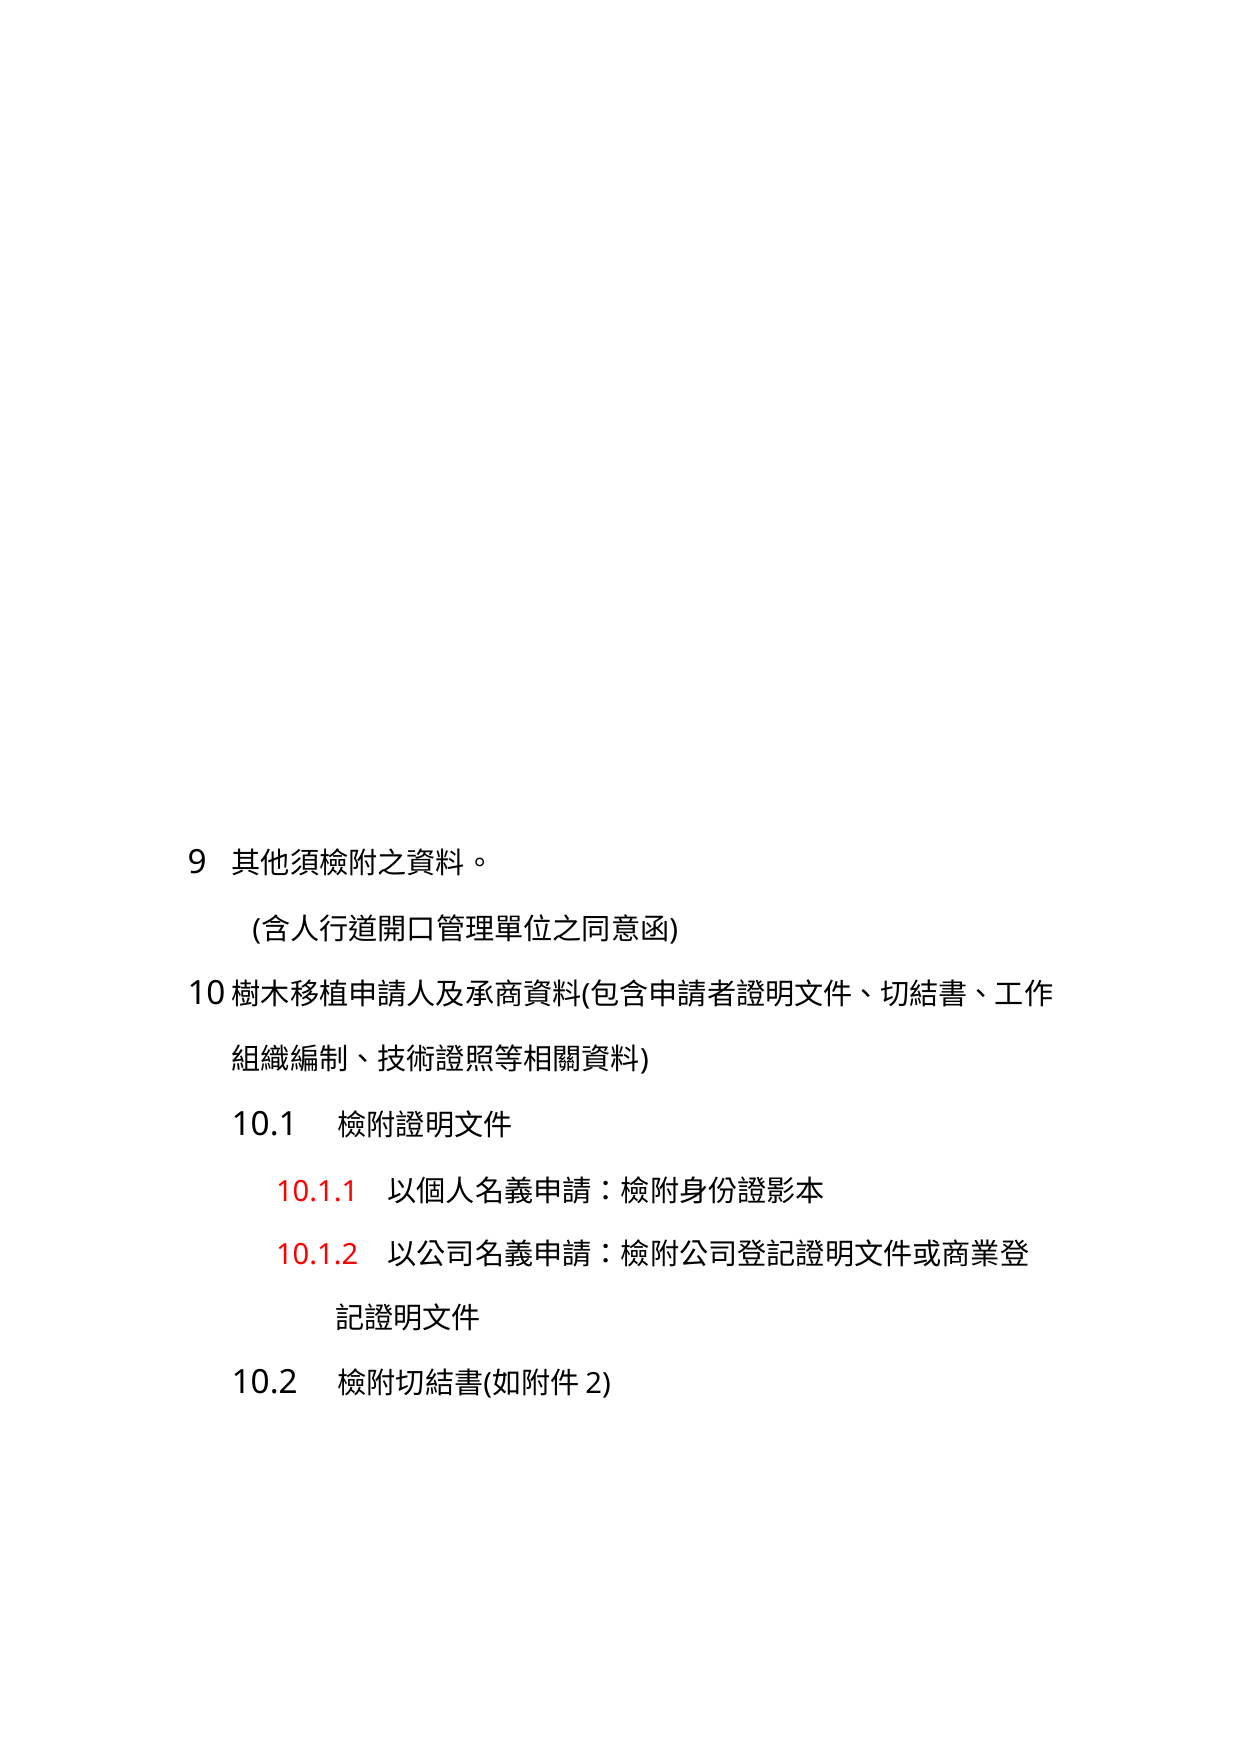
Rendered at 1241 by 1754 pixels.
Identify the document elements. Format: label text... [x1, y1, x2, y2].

list 檢附切結書(如附件2) [231, 1358, 1053, 1403]
list 以公司名義申請：檢附公司登記證明文件或商業登記證明文件 [276, 1231, 1053, 1337]
list 檢附證明文件 [231, 1099, 1053, 1145]
list 樹木移植申請人及承商資料(包含申請者證明文件、切結書、工作組織編制、技術證照等相關資料) [187, 969, 1053, 1078]
text (含人行道開口管理單位之同意函) [252, 906, 1053, 948]
list 以個人名義申請：檢附身份證影本 [276, 1167, 1053, 1210]
list 其他須檢附之資料。 [187, 837, 1053, 883]
